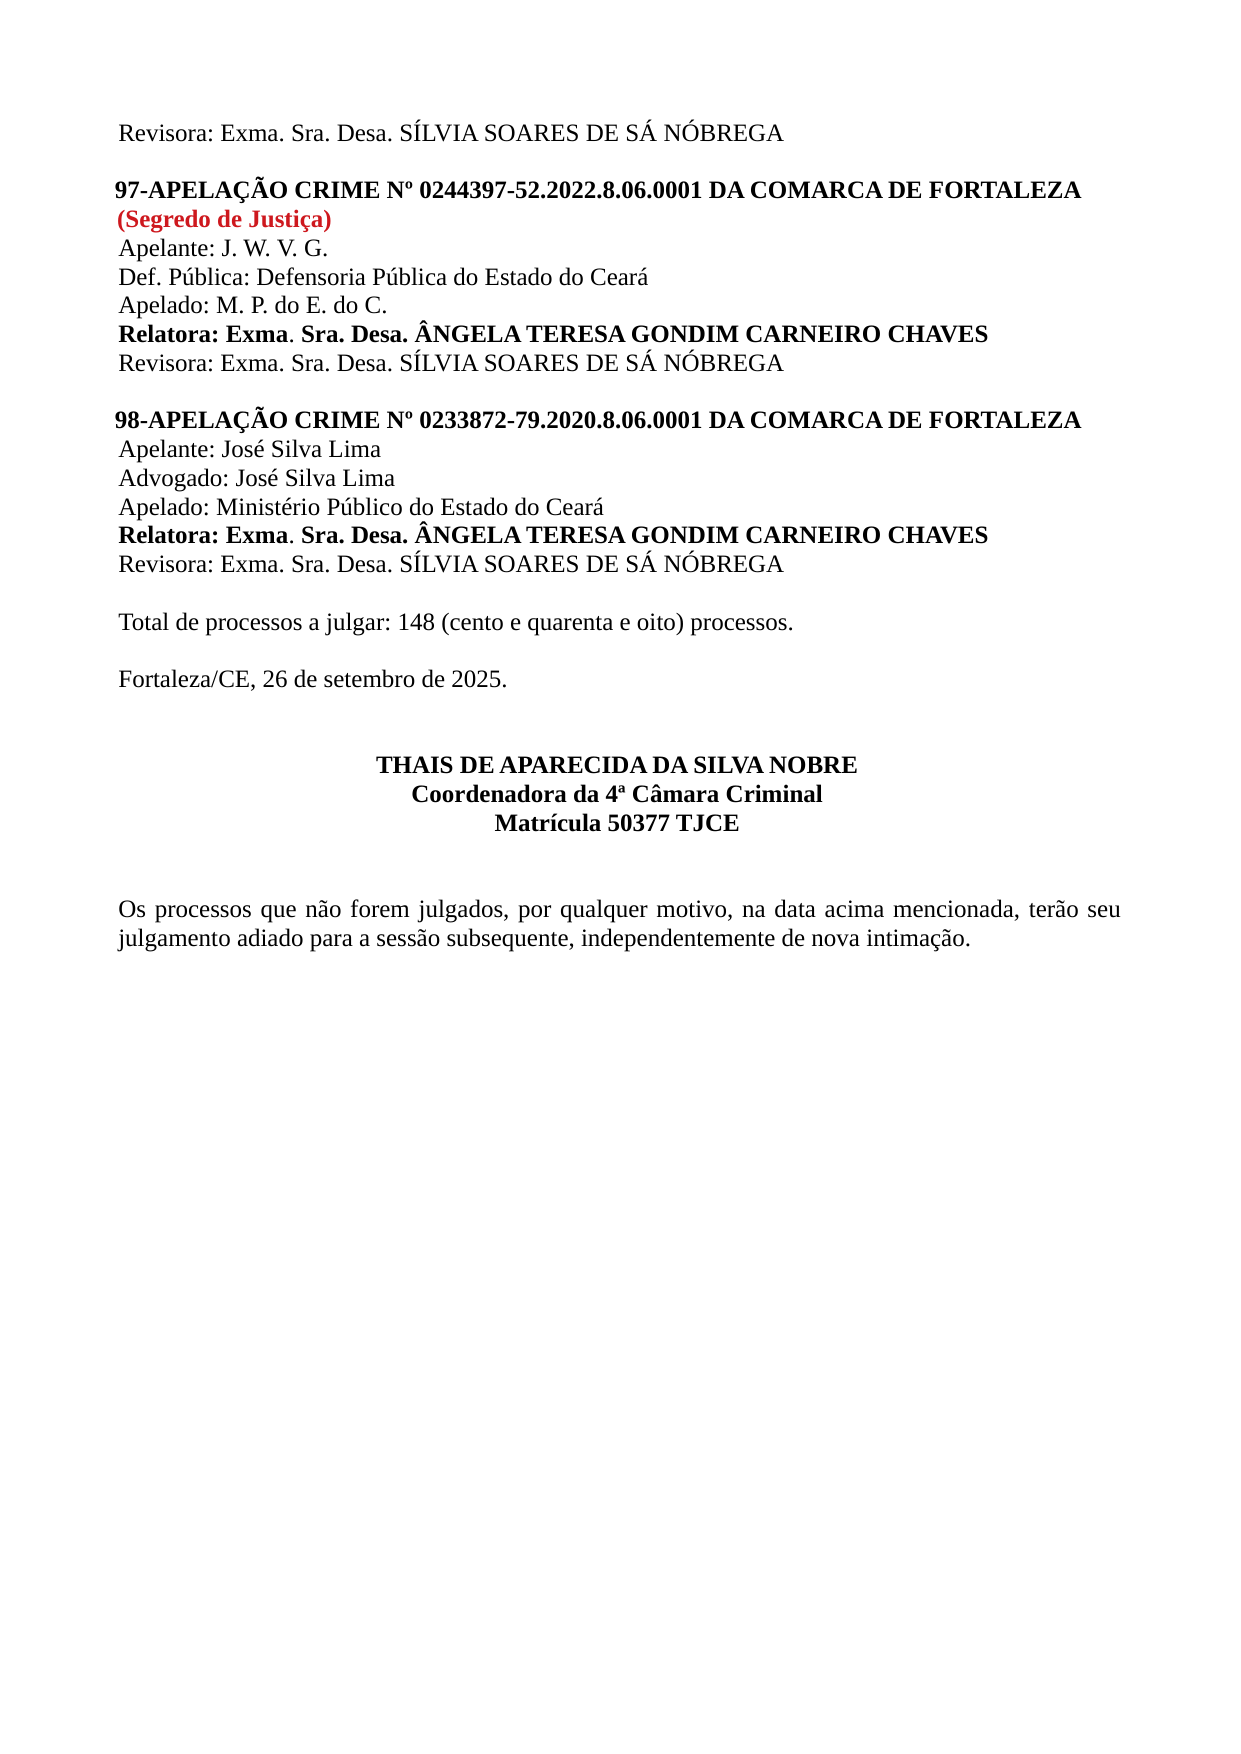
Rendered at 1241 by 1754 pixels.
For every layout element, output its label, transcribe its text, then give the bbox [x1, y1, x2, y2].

text Revisora: Exma. Sra. Desa. SÍLVIA SOARES DE SÁ NÓBREGA [118, 348, 1122, 377]
text Revisora: Exma. Sra. Desa. SÍLVIA SOARES DE SÁ NÓBREGA [118, 549, 1122, 578]
text Apelado: M. P. do E. do C. [118, 291, 1122, 319]
text Coordenadora da 4ª Câmara Criminal [118, 779, 1122, 808]
text Relatora: Exma. Sra. Desa. ÂNGELA TERESA GONDIM CARNEIRO CHAVES [118, 521, 1122, 549]
text Apelante: José Silva Lima [118, 434, 1122, 463]
text THAIS DE APARECIDA DA SILVA NOBRE [118, 751, 1122, 779]
text Relatora: Exma. Sra. Desa. ÂNGELA TERESA GONDIM CARNEIRO CHAVES [118, 319, 1122, 348]
text Fortaleza/CE, 26 de setembro de 2025. [118, 664, 1122, 693]
text Os processos que não forem julgados, por qualquer motivo, na data acima mencionada, terão seu julgamento adiado para a sessão subsequente, independentemente de nova intimação. [118, 894, 1122, 952]
text 98-APELAÇÃO CRIME Nº 0233872-79.2020.8.06.0001 DA COMARCA DE FORTALEZA [114, 406, 1122, 434]
text Total de processos a julgar: 148 (cento e quarenta e oito) processos. [118, 607, 1122, 636]
text Def. Pública: Defensoria Pública do Estado do Ceará [118, 262, 1122, 291]
text 97-APELAÇÃO CRIME Nº 0244397-52.2022.8.06.0001 DA COMARCA DE FORTALEZA (Segredo de Justiça) [114, 176, 1122, 233]
text Revisora: Exma. Sra. Desa. SÍLVIA SOARES DE SÁ NÓBREGA [118, 118, 1122, 147]
text Apelante: J. W. V. G. [118, 233, 1122, 262]
text Advogado: José Silva Lima [118, 463, 1122, 492]
text Matrícula 50377 TJCE [118, 808, 1122, 837]
text Apelado: Ministério Público do Estado do Ceará [118, 492, 1122, 521]
